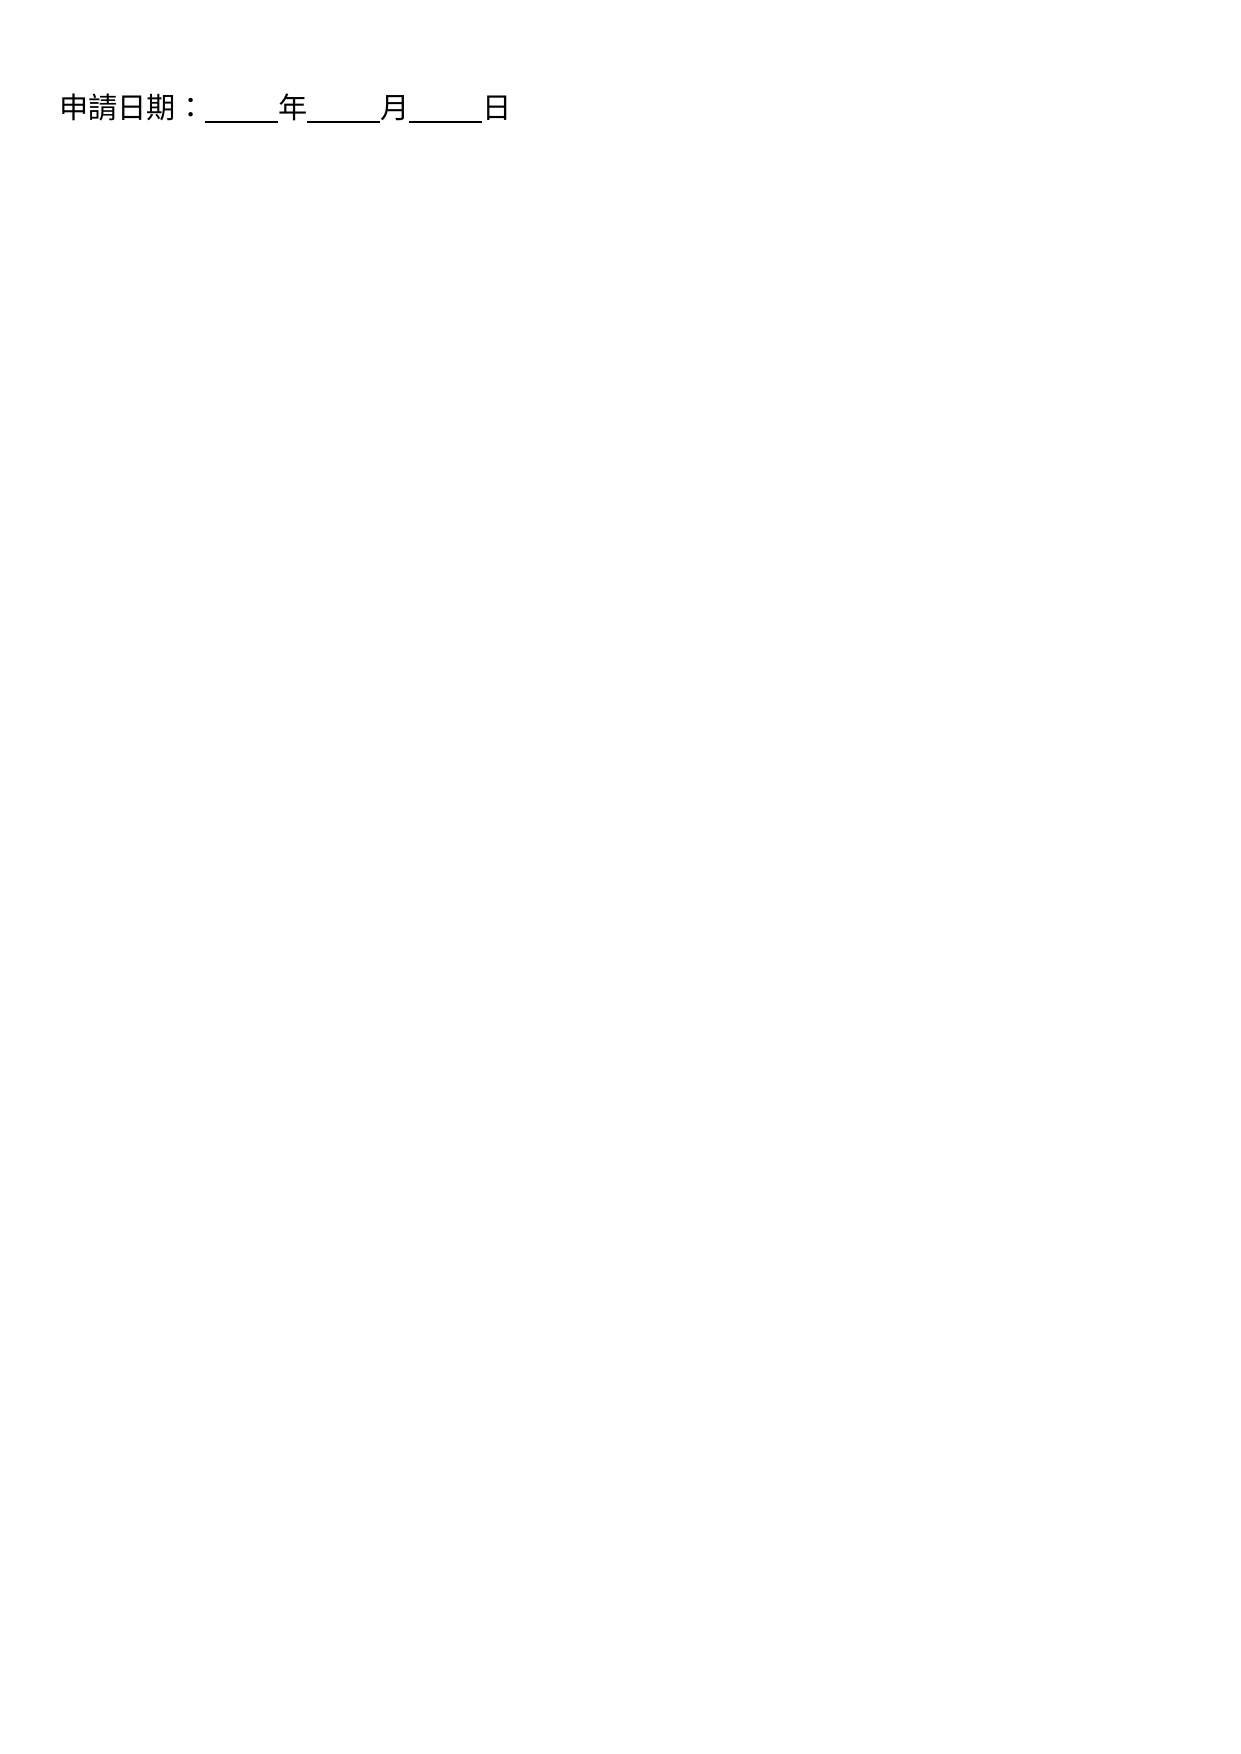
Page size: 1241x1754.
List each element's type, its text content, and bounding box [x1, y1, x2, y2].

text 申請日期： 年 月 日 [59, 64, 1181, 127]
